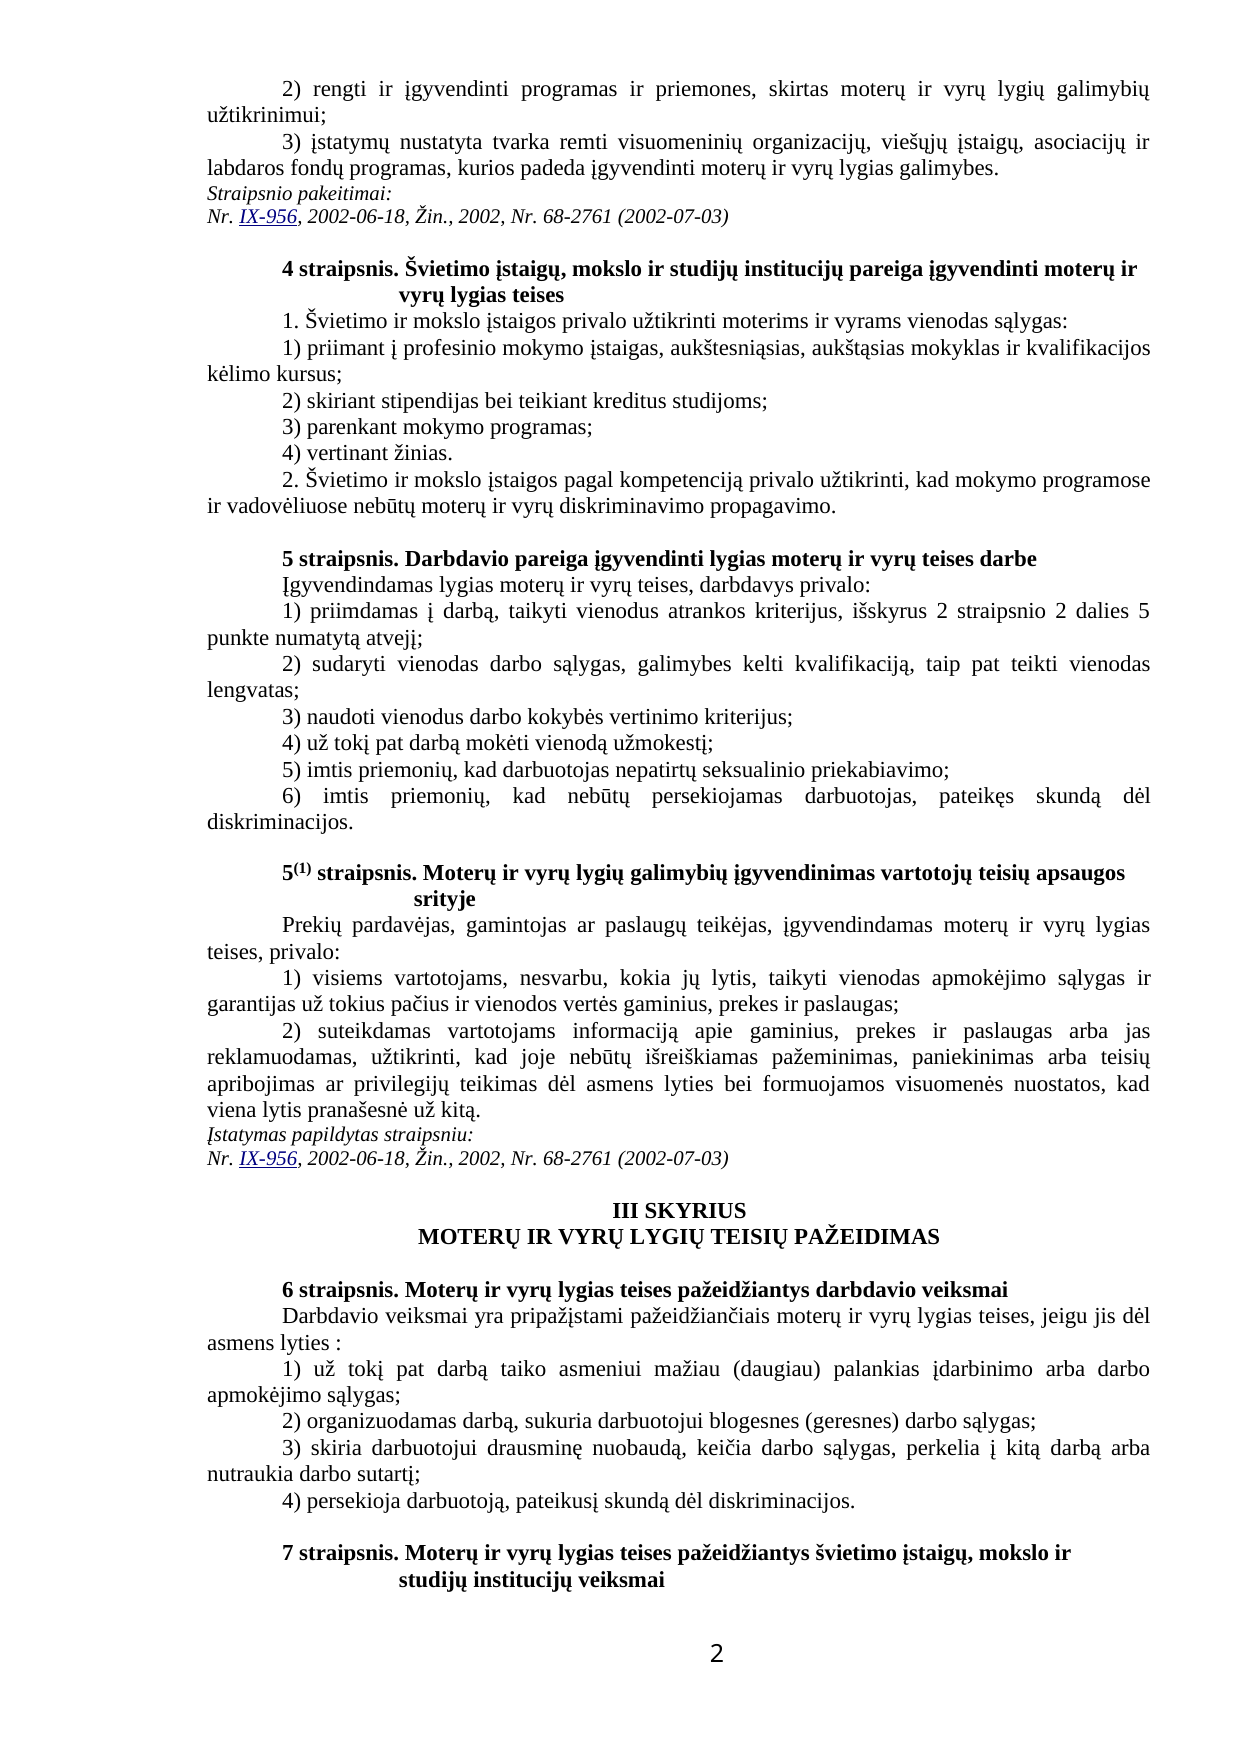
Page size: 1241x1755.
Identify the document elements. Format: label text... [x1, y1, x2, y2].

text 2) sudaryti vienodas darbo sąlygas, galimybes kelti kvalifikaciją, taip pat teikti vienodas lengvatas; [207, 650, 1152, 703]
text 4) vertinant žinias. [207, 439, 1152, 466]
text 6) imtis priemonių, kad nebūtų persekiojamas darbuotojas, pateikęs skundą dėl diskriminacijos. [207, 782, 1152, 835]
text 2) suteikdamas vartotojams informaciją apie gaminius, prekes ir paslaugas arba jas reklamuodamas, užtikrinti, kad joje nebūtų išreiškiamas pažeminimas, paniekinimas arba teisių apribojimas ar privilegijų teikimas dėl asmens lyties bei formuojamos visuomenės nuostatos, kad viena lytis pranašesnė už kitą. [207, 1017, 1152, 1122]
text 5(1) straipsnis. Moterų ir vyrų lygių galimybių įgyvendinimas vartotojų teisių apsaugos [282, 859, 1152, 885]
text srityje [413, 885, 1152, 911]
text 3) skiria darbuotojui drausminę nuobaudą, keičia darbo sąlygas, perkelia į kitą darbą arba nutraukia darbo sutartį; [207, 1434, 1152, 1487]
text 7 straipsnis. Moterų ir vyrų lygias teises pažeidžiantys švietimo įstaigų, mokslo ir [282, 1539, 1152, 1566]
text Prekių pardavėjas, gamintojas ar paslaugų teikėjas, įgyvendindamas moterų ir vyrų lygias teises, privalo: [207, 911, 1152, 964]
text III SKYRIUS [207, 1197, 1152, 1223]
text Įgyvendindamas lygias moterų ir vyrų teises, darbdavys privalo: [207, 571, 1152, 597]
text 3) naudoti vienodus darbo kokybės vertinimo kriterijus; [207, 703, 1152, 729]
text 4) už tokį pat darbą mokėti vienodą užmokestį; [207, 729, 1152, 756]
text 5 straipsnis. Darbdavio pareiga įgyvendinti lygias moterų ir vyrų teises darbe [207, 545, 1152, 571]
text studijų institucijų veiksmai [399, 1566, 1152, 1592]
text 4) persekioja darbuotoją, pateikusį skundą dėl diskriminacijos. [207, 1487, 1152, 1513]
text 1) priimdamas į darbą, taikyti vienodus atrankos kriterijus, išskyrus 2 straipsnio 2 dalies 5 punkte numatytą atvejį; [207, 597, 1152, 650]
text Nr. IX-956, 2002-06-18, Žin., 2002, Nr. 68-2761 (2002-07-03) [207, 1146, 1152, 1170]
text 1) priimant į profesinio mokymo įstaigas, aukštesniąsias, aukštąsias mokyklas ir kvalifikacijos kėlimo kursus; [207, 334, 1152, 387]
text Darbdavio veiksmai yra pripažįstami pažeidžiančiais moterų ir vyrų lygias teises, jeigu jis dėl asmens lyties : [207, 1302, 1152, 1355]
text 2) organizuodamas darbą, sukuria darbuotojui blogesnes (geresnes) darbo sąlygas; [207, 1408, 1152, 1434]
text 3) parenkant mokymo programas; [207, 413, 1152, 439]
text 2) skiriant stipendijas bei teikiant kreditus studijoms; [207, 387, 1152, 413]
text 1. Švietimo ir mokslo įstaigos privalo užtikrinti moterims ir vyrams vienodas sąlygas: [207, 308, 1152, 334]
text 3) įstatymų nustatyta tvarka remti visuomeninių organizacijų, viešųjų įstaigų, asociacijų ir labdaros fondų programas, kurios padeda įgyvendinti moterų ir vyrų lygias galimybes. [207, 128, 1152, 180]
text 2) rengti ir įgyvendinti programas ir priemones, skirtas moterų ir vyrų lygių galimybių užtikrinimui; [207, 75, 1152, 128]
text 1) visiems vartotojams, nesvarbu, kokia jų lytis, taikyti vienodas apmokėjimo sąlygas ir garantijas už tokius pačius ir vienodos vertės gaminius, prekes ir paslaugas; [207, 964, 1152, 1017]
text 6 straipsnis. Moterų ir vyrų lygias teises pažeidžiantys darbdavio veiksmai [207, 1276, 1152, 1302]
text 4 straipsnis. Švietimo įstaigų, mokslo ir studijų institucijų pareiga įgyvendinti moterų ir [282, 255, 1152, 281]
text 1) už tokį pat darbą taiko asmeniui mažiau (daugiau) palankias įdarbinimo arba darbo apmokėjimo sąlygas; [207, 1355, 1152, 1408]
text Nr. IX-956, 2002-06-18, Žin., 2002, Nr. 68-2761 (2002-07-03) [207, 204, 1152, 228]
text Straipsnio pakeitimai: [207, 180, 1152, 204]
text 5) imtis priemonių, kad darbuotojas nepatirtų seksualinio priekabiavimo; [207, 756, 1152, 782]
text MOTERŲ IR VYRŲ LYGIŲ TEISIŲ PAŽEIDIMAS [207, 1223, 1152, 1249]
text 2. Švietimo ir mokslo įstaigos pagal kompetenciją privalo užtikrinti, kad mokymo programose ir vadovėliuose nebūtų moterų ir vyrų diskriminavimo propagavimo. [207, 466, 1152, 518]
text vyrų lygias teises [399, 281, 1152, 308]
text Įstatymas papildytas straipsniu: [207, 1122, 1152, 1146]
